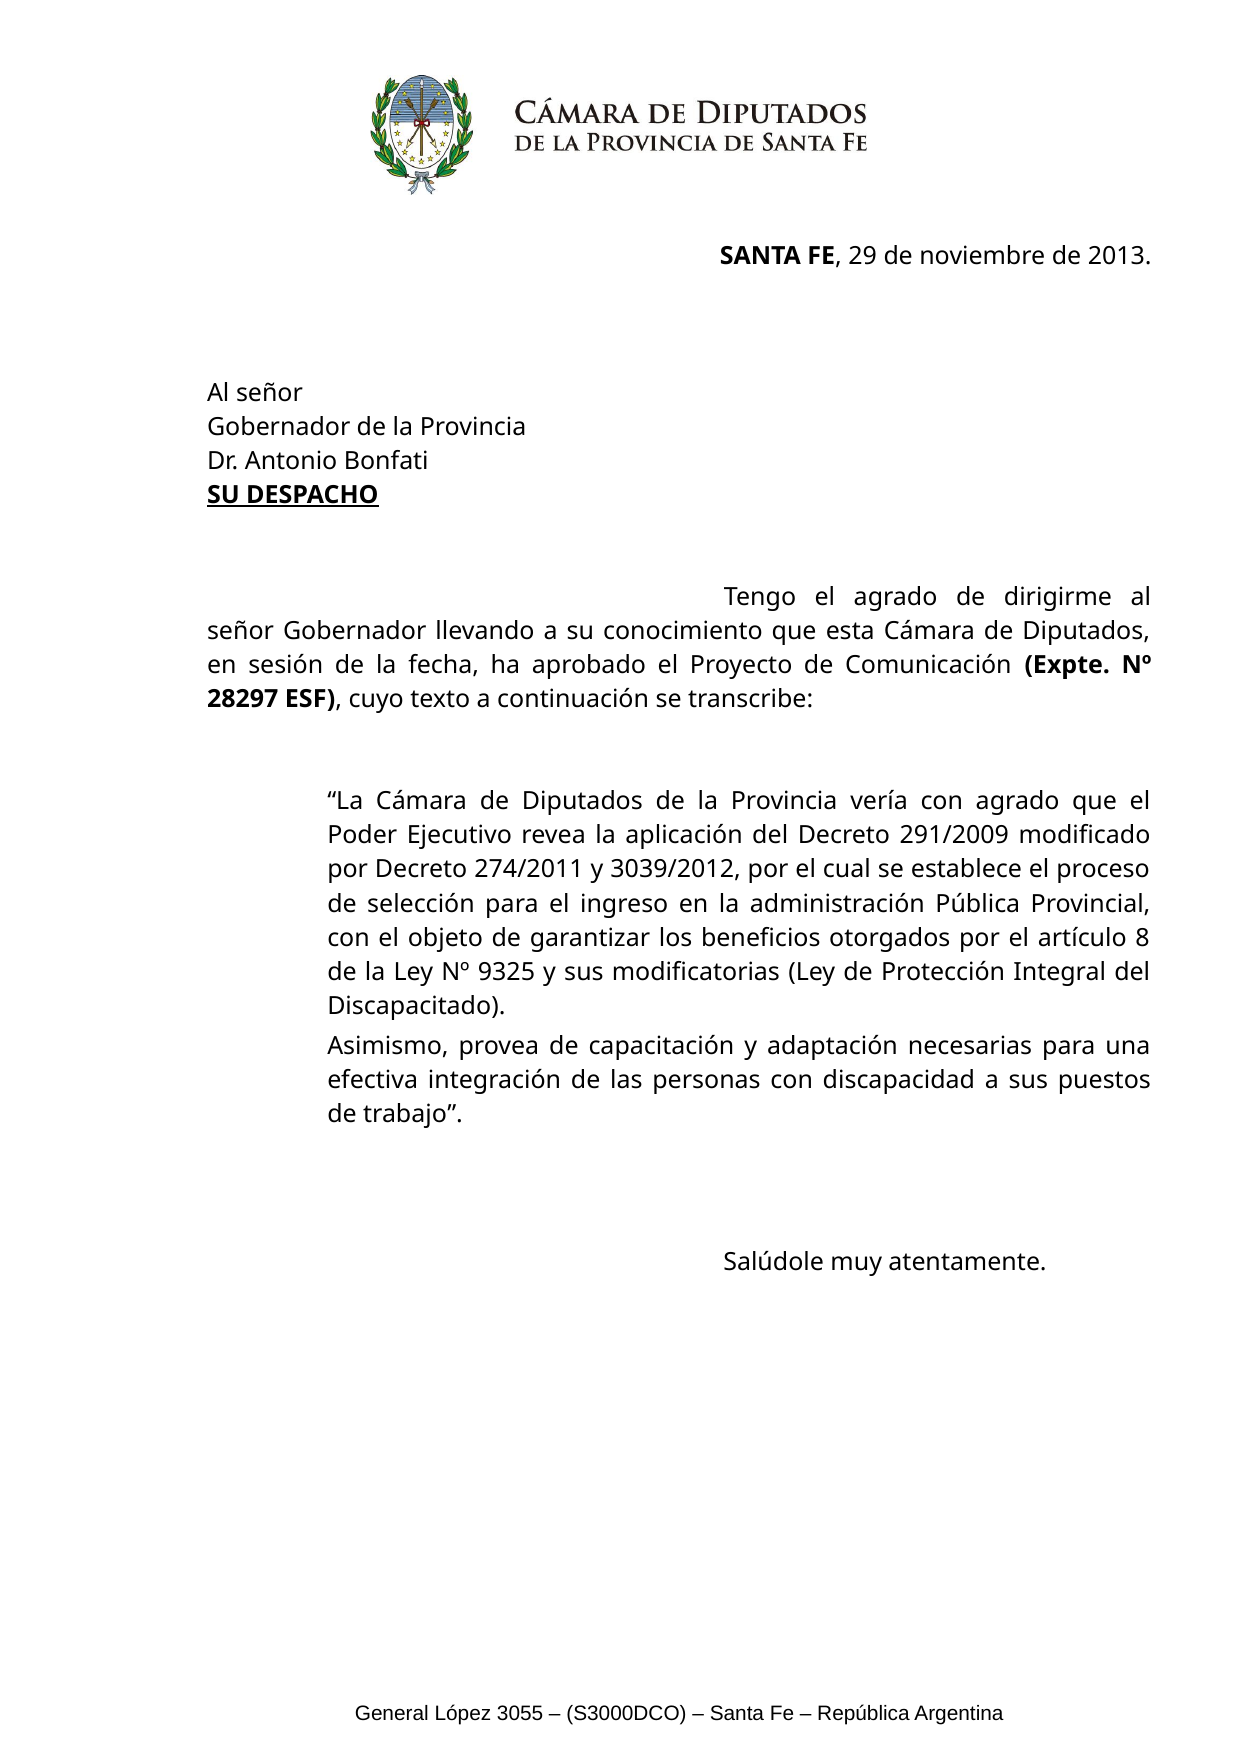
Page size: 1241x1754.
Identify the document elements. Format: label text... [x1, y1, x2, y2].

text Dr. Antonio Bonfati [207, 442, 1152, 476]
text Gobernador de la Provincia [207, 408, 1152, 442]
picture [370, 75, 867, 199]
text Al señor [207, 374, 1152, 408]
text SANTA FE, 29 de noviembre de 2013. [207, 238, 1152, 272]
text Tengo el agrado de dirigirme al señor Gobernador llevando a su conocimiento que esta Cámara de Diputados, en sesión de la fecha, ha aprobado el Proyecto de Comunicación (Expte. Nº 28297 ESF), cuyo texto a continuación se transcribe: [207, 579, 1152, 715]
text “La Cámara de Diputados de la Provincia vería con agrado que el Poder Ejecutivo revea la aplicación del Decreto 291/2009 modificado por Decreto 274/2011 y 3039/2012, por el cual se establece el proceso de selección para el ingreso en la administración Pública Provincial, con el objeto de garantizar los beneficios otorgados por el artículo 8 de la Ley Nº 9325 y sus modificatorias (Ley de Protección Integral del Discapacitado). [327, 783, 1152, 1021]
text Asimismo, provea de capacitación y adaptación necesarias para una efectiva integración de las personas con discapacidad a sus puestos de trabajo”. [327, 1027, 1152, 1129]
text SU DESPACHO [207, 476, 1152, 511]
text Salúdole muy atentamente. [649, 1244, 1152, 1278]
